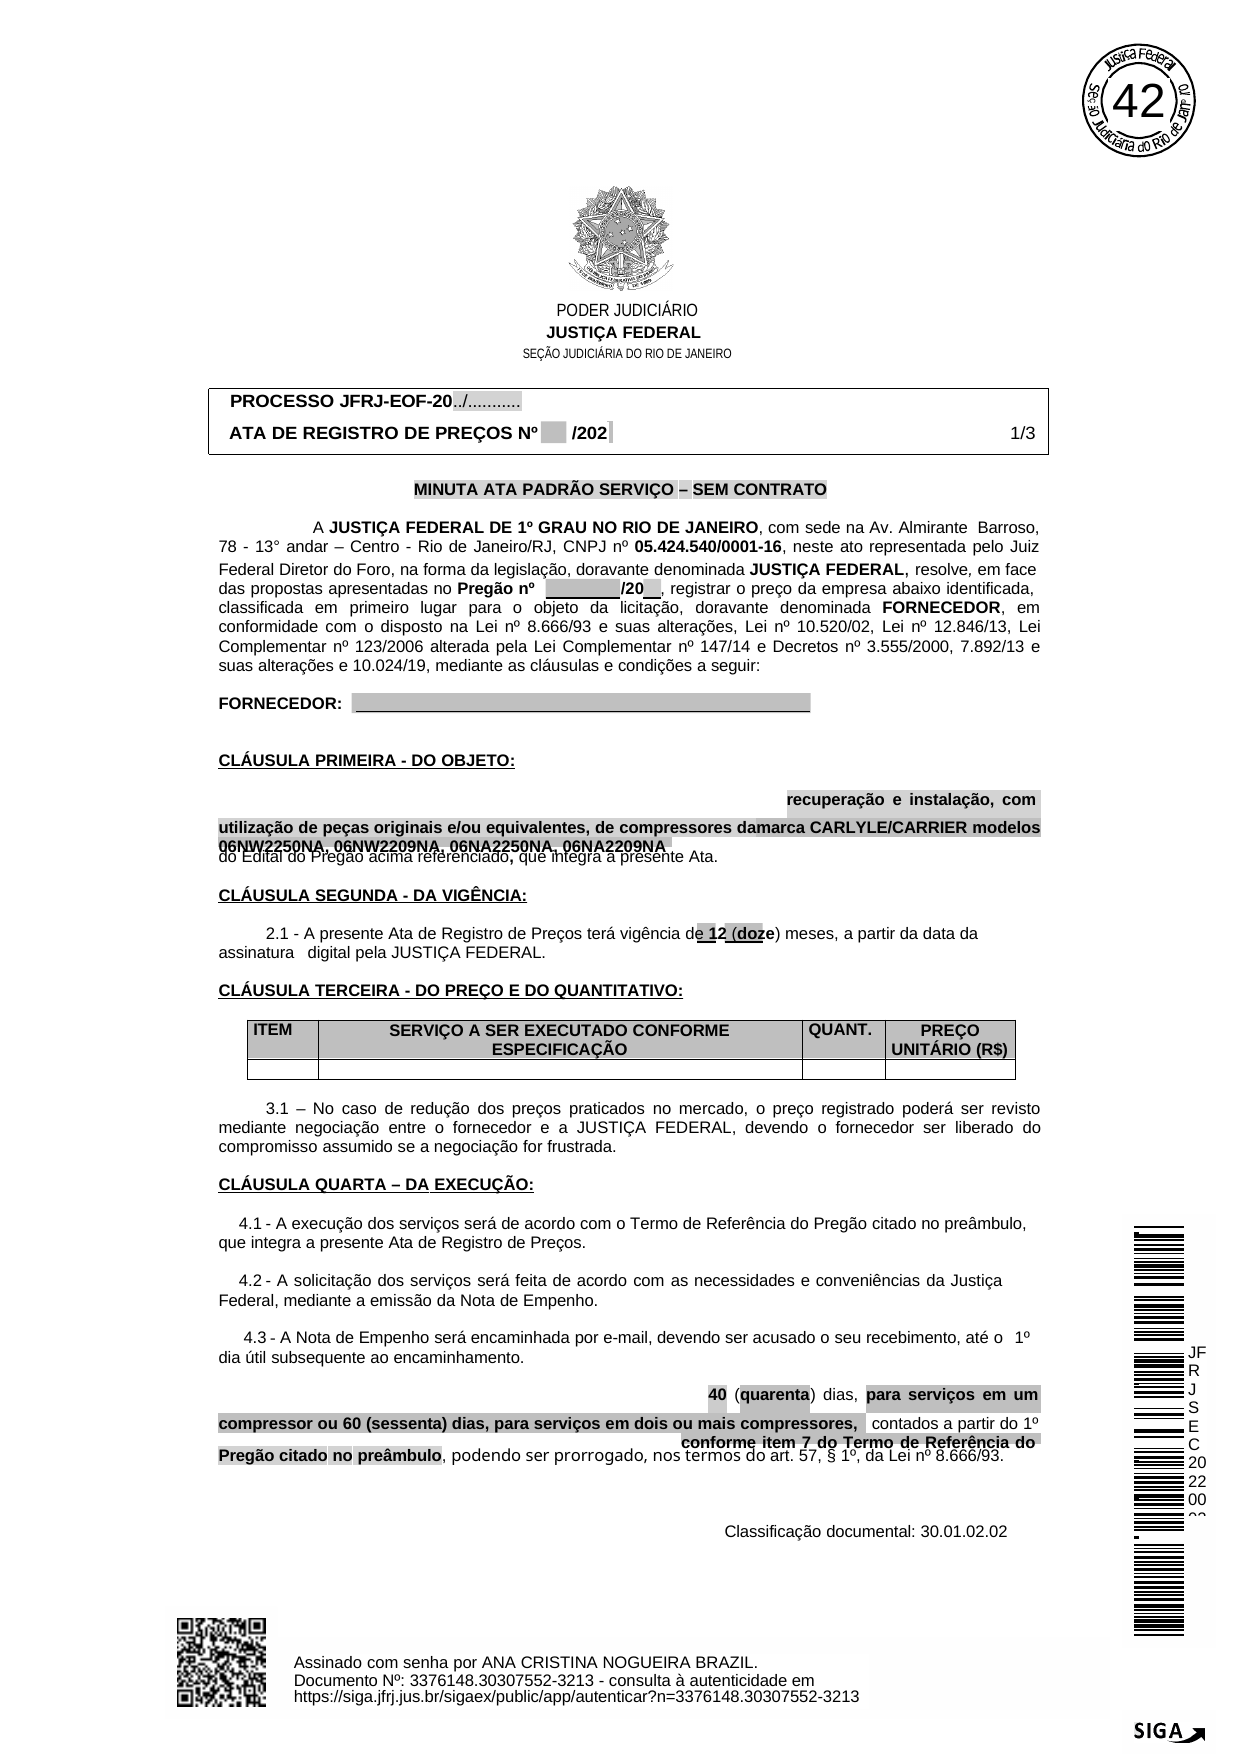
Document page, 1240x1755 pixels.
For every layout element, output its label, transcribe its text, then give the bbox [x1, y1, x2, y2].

table_cell 06NW2250NA, 06NW2209NA, 06NA2250NA, 06NA2209NA [218, 837, 672, 847]
table_header 40 [708, 1385, 727, 1413]
table_cell conforme item 7 do Termo de Referência do [681, 1433, 1041, 1444]
table_cell [886, 1060, 1015, 1078]
table_cell [803, 1060, 885, 1078]
table_cell [248, 1060, 318, 1078]
table_header PREÇO UNITÁRIO (R$) [886, 1021, 1015, 1058]
list - O prazo para execução total dos serviços será de [1041, 1386, 1122, 1405]
text /20 [621, 579, 643, 598]
text 2.1 - A presente Ata de Registro de Preços terá vigência de 12 (doze) meses, a partir da data da assinatura digital pela JUSTIÇA FEDERAL. [218, 924, 1041, 962]
list - A execução dos serviços será de acordo com o Termo de Referência do Pregão citado no preâmbulo, que integra a presente Ata de Registro de Preços. [192, 1213, 1041, 1252]
table_cell utilização de peças originais e/ou equivalentes, de compressores da [218, 818, 756, 837]
text Pregão citado no preâmbulo, podendo ser prorrogado, nos termos do art. 57, § 1º, da Lei nº 8.666/93. [218, 1443, 1122, 1466]
text classificada em primeiro lugar para o objeto da licitação, doravante denominada FORNECEDOR, em conformidade com o disposto na Lei nº 8.666/93 e suas alterações, Lei nº 10.520/02, Lei nº 12.846/13, Lei Complementar nº 123/2006 alterada pela Lei Complementar nº 147/14 e Decretos nº 3.555/2000, 7.892/13 e suas alterações e 10.024/19, mediante as cláusulas e condições a seguir: [218, 598, 1041, 675]
table_cell compressor ou 60 (sessenta) dias, para serviços em dois ou mais compressores, [218, 1413, 866, 1433]
text MINUTA ATA PADRÃO SERVIÇO – SEM CONTRATO [413, 479, 1239, 499]
text 3.1 – No caso de redução dos preços praticados no mercado, o preço registrado poderá ser revisto mediante negociação entre o fornecedor e a JUSTIÇA FEDERAL, devendo o fornecedor ser liberado do compromisso assumido se a negociação for frustrada. [218, 1098, 1041, 1156]
table_header ITEM [248, 1021, 318, 1058]
text A JUSTIÇA FEDERAL DE 1º GRAU NO RIO DE JANEIRO, com sede na Av. Almirante Barroso, 78 - 13° andar – Centro - Rio de Janeiro/RJ, CNPJ nº 05.424.540/0001-16, neste ato representada pelo Juiz Federal Diretor do Foro, na forma da legislação, doravante denominada JUSTIÇA FEDERAL, resolve, em face [218, 518, 1041, 579]
text , registrar o preço da empresa abaixo identificada, [662, 579, 1239, 598]
table_cell marca CARLYLE/CARRIER modelos [756, 818, 1041, 837]
table_header ) dias, [810, 1385, 866, 1413]
table_header recuperação e instalação, com [787, 790, 1041, 818]
table_header ( [727, 1385, 740, 1413]
text (primeiro) dia útil após o recebimento da Nota de Empenho, [1041, 1424, 1122, 1443]
table_header SERVIÇO A SER EXECUTADO CONFORME ESPECIFICAÇÃO [319, 1021, 802, 1058]
text e [1180, 95, 1193, 105]
text CLÁUSULA PRIMEIRA - DO OBJETO: [218, 751, 1239, 770]
table_cell [319, 1060, 802, 1078]
table_cell [218, 1433, 681, 1444]
table_header quarenta [740, 1385, 810, 1413]
text CLÁUSULA QUARTA – DA EXECUÇÃO: [218, 1175, 1239, 1194]
table_cell contados a partir do 1º [866, 1413, 1041, 1433]
text ç [1088, 98, 1099, 106]
text 1.1 - Registro de Preços para eventual prestação de serviços de [266, 789, 1239, 809]
text FORNECEDOR: [218, 693, 351, 713]
list - A Nota de Empenho será encaminhada por e-mail, devendo ser acusado o seu recebimento, até o 1º dia útil subsequente ao encaminhamento. [192, 1328, 1041, 1367]
table_header [218, 790, 787, 818]
text CLÁUSULA SEGUNDA - DA VIGÊNCIA: [218, 885, 1239, 904]
text CLÁUSULA TERCEIRA - DO PREÇO E DO QUANTITATIVO: [218, 981, 1239, 1000]
list JFRJSEC202200026A [1188, 1344, 1207, 1516]
table_cell [672, 837, 1041, 847]
text , conforme especificado no Termo de Referência do Edital do Pregão acima referenciado, que integra a presente Ata. [218, 847, 1041, 866]
table_header QUANT. [803, 1021, 885, 1058]
table_header para serviços em um [866, 1385, 1041, 1413]
text Classificação documental: 30.01.02.02 [724, 1522, 1122, 1541]
text [811, 693, 1239, 713]
list - A solicitação dos serviços será feita de acordo com as necessidades e conveniências da Justiça Federal, mediante a emissão da Nota de Empenho. [192, 1271, 1041, 1309]
table_header [218, 1385, 708, 1413]
text das propostas apresentadas no Pregão nº [218, 579, 540, 598]
